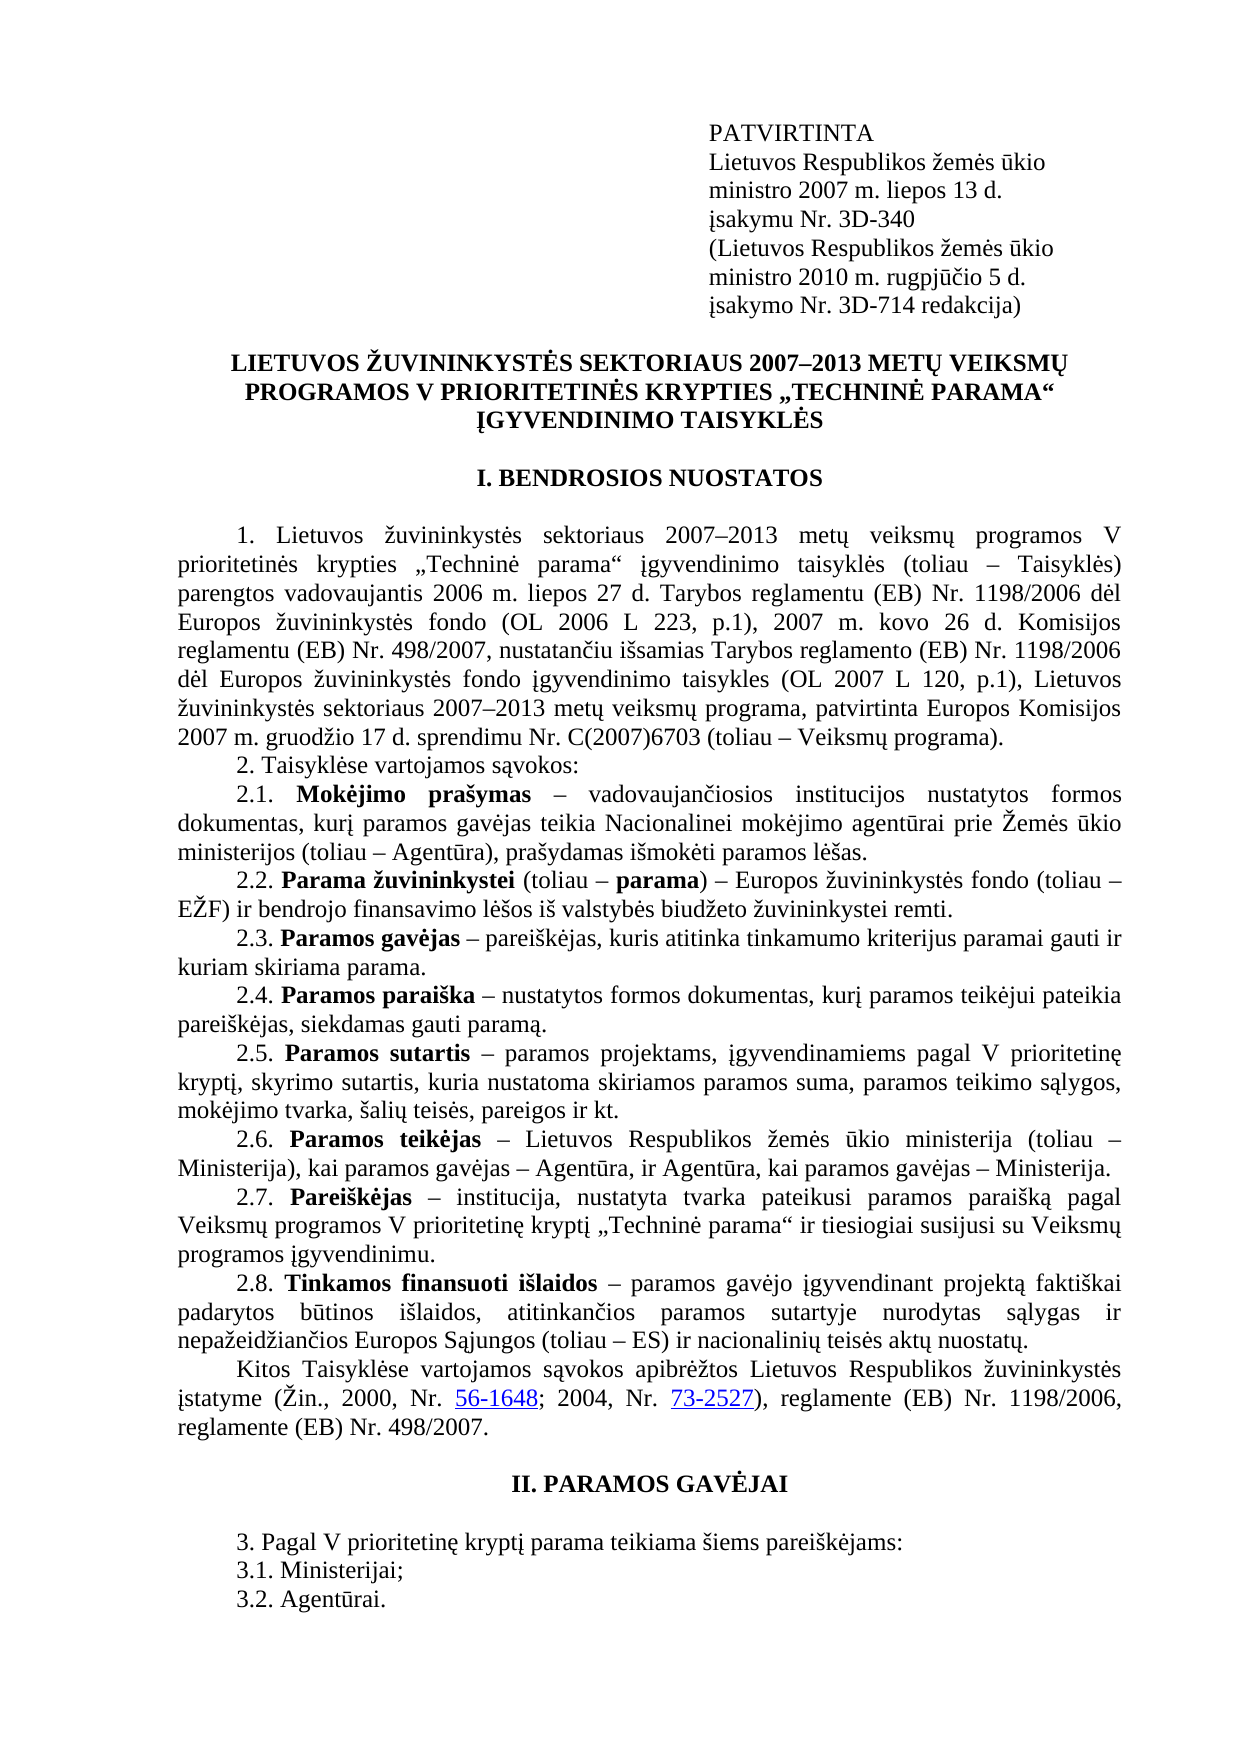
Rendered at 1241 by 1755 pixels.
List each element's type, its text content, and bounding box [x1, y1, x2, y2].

text ministro 2010 m. rugpjūčio 5 d. [177, 262, 1122, 291]
text II. PARAMOS GAVĖJAI [177, 1469, 1122, 1498]
text LIETUVOS ŽUVININKYSTĖS SEKTORIAUS 2007–2013 METŲ VEIKSMŲ PROGRAMOS V PRIORITETINĖS KRYPTIES „TECHNINĖ PARAMA“ ĮGYVENDINIMO TAISYKLĖS [177, 348, 1122, 434]
text 2.7. Pareiškėjas – institucija, nustatyta tvarka pateikusi paramos paraišką pagal Veiksmų programos V prioritetinę kryptį „Techninė parama“ ir tiesiogiai susijusi su Veiksmų programos įgyvendinimu. [177, 1182, 1122, 1268]
text 3.1. Ministerijai; [177, 1556, 1122, 1584]
text 2.3. Paramos gavėjas – pareiškėjas, kuris atitinka tinkamumo kriterijus paramai gauti ir kuriam skiriama parama. [177, 923, 1122, 981]
text 3.2. Agentūrai. [177, 1584, 1122, 1613]
text ministro 2007 m. liepos 13 d. [177, 176, 1122, 204]
text 2.8. Tinkamos finansuoti išlaidos – paramos gavėjo įgyvendinant projektą faktiškai padarytos būtinos išlaidos, atitinkančios paramos sutartyje nurodytas sąlygas ir nepažeidžiančios Europos Sąjungos (toliau – ES) ir nacionalinių teisės aktų nuostatų. [177, 1268, 1122, 1354]
text (Lietuvos Respublikos žemės ūkio [177, 233, 1122, 262]
text I. BENDROSIOS NUOSTATOS [177, 463, 1122, 492]
text Lietuvos Respublikos žemės ūkio [177, 147, 1122, 176]
text 2. Taisyklėse vartojamos sąvokos: [177, 751, 1122, 779]
text 3. Pagal V prioritetinę kryptį parama teikiama šiems pareiškėjams: [177, 1527, 1122, 1556]
text įsakymo Nr. 3D-714 redakcija) [177, 291, 1122, 319]
text Kitos Taisyklėse vartojamos sąvokos apibrėžtos Lietuvos Respublikos žuvininkystės įstatyme (Žin., 2000, Nr. 56-1648; 2004, Nr. 73-2527), reglamente (EB) Nr. 1198/2006, reglamente (EB) Nr. 498/2007. [177, 1354, 1122, 1441]
text įsakymu Nr. 3D-340 [177, 204, 1122, 233]
text 2.1. Mokėjimo prašymas – vadovaujančiosios institucijos nustatytos formos dokumentas, kurį paramos gavėjas teikia Nacionalinei mokėjimo agentūrai prie Žemės ūkio ministerijos (toliau – Agentūra), prašydamas išmokėti paramos lėšas. [177, 779, 1122, 866]
text 2.2. Parama žuvininkystei (toliau – parama) – Europos žuvininkystės fondo (toliau – EŽF) ir bendrojo finansavimo lėšos iš valstybės biudžeto žuvininkystei remti. [177, 866, 1122, 923]
text 2.6. Paramos teikėjas – Lietuvos Respublikos žemės ūkio ministerija (toliau – Ministerija), kai paramos gavėjas – Agentūra, ir Agentūra, kai paramos gavėjas – Ministerija. [177, 1124, 1122, 1182]
text 2.4. Paramos paraiška – nustatytos formos dokumentas, kurį paramos teikėjui pateikia pareiškėjas, siekdamas gauti paramą. [177, 981, 1122, 1038]
text PATVIRTINTA [702, 118, 1122, 147]
text 1. Lietuvos žuvininkystės sektoriaus 2007–2013 metų veiksmų programos V prioritetinės krypties „Techninė parama“ įgyvendinimo taisyklės (toliau – Taisyklės) parengtos vadovaujantis 2006 m. liepos 27 d. Tarybos reglamentu (EB) Nr. 1198/2006 dėl Europos žuvininkystės fondo (OL 2006 L 223, p.1), 2007 m. kovo 26 d. Komisijos reglamentu (EB) Nr. 498/2007, nustatančiu išsamias Tarybos reglamento (EB) Nr. 1198/2006 dėl Europos žuvininkystės fondo įgyvendinimo taisykles (OL 2007 L 120, p.1), Lietuvos žuvininkystės sektoriaus 2007–2013 metų veiksmų programa, patvirtinta Europos Komisijos 2007 m. gruodžio 17 d. sprendimu Nr. C(2007)6703 (toliau – Veiksmų programa). [177, 521, 1122, 751]
text 2.5. Paramos sutartis – paramos projektams, įgyvendinamiems pagal V prioritetinę kryptį, skyrimo sutartis, kuria nustatoma skiriamos paramos suma, paramos teikimo sąlygos, mokėjimo tvarka, šalių teisės, pareigos ir kt. [177, 1038, 1122, 1124]
